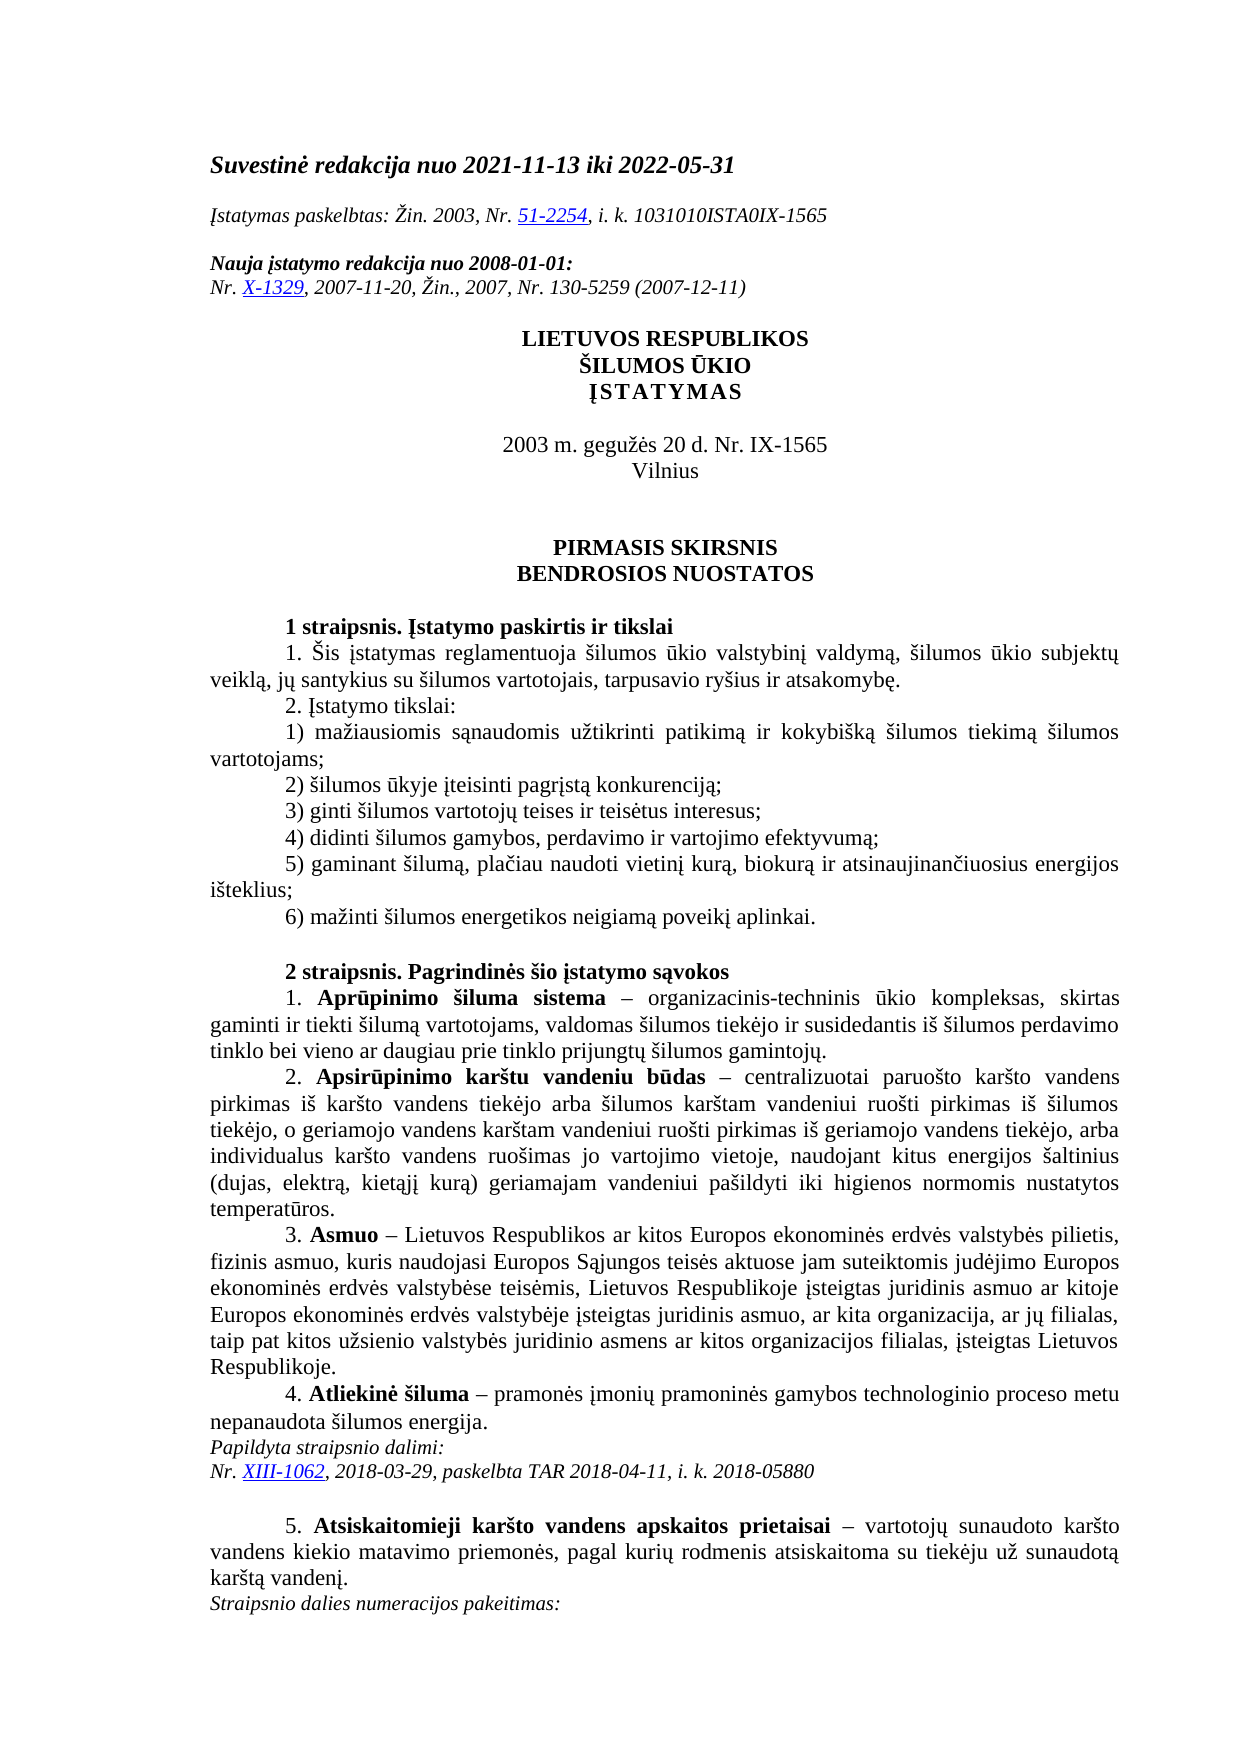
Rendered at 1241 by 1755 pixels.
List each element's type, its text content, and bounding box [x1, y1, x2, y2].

text Suvestinė redakcija nuo 2021-11-13 iki 2022-05-31 [210, 150, 1120, 179]
text 1) mažiausiomis sąnaudomis užtikrinti patikimą ir kokybišką šilumos tiekimą šilumos vartotojams; [210, 718, 1120, 771]
text Nr. X-1329, 2007-11-20, Žin., 2007, Nr. 130-5259 (2007-12-11) [210, 275, 1120, 299]
text 1. Aprūpinimo šiluma sistema – organizacinis-techninis ūkio kompleksas, skirtas gaminti ir tiekti šilumą vartotojams, valdomas šilumos tiekėjo ir susidedantis iš šilumos perdavimo tinklo bei vieno ar daugiau prie tinklo prijungtų šilumos gamintojų. [210, 984, 1120, 1063]
text Straipsnio dalies numeracijos pakeitimas: [210, 1591, 1120, 1615]
text Įstatymas paskelbtas: Žin. 2003, Nr. 51-2254, i. k. 1031010ISTA0IX-1565 [210, 203, 1120, 227]
text Papildyta straipsnio dalimi: [210, 1435, 1120, 1459]
text 3) ginti šilumos vartotojų teises ir teisėtus interesus; [210, 797, 1120, 824]
text 2. Apsirūpinimo karštu vandeniu būdas – centralizuotai paruošto karšto vandens pirkimas iš karšto vandens tiekėjo arba šilumos karštam vandeniui ruošti pirkimas iš šilumos tiekėjo, o geriamojo vandens karštam vandeniui ruošti pirkimas iš geriamojo vandens tiekėjo, arba individualus karšto vandens ruošimas jo vartojimo vietoje, naudojant kitus energijos šaltinius (dujas, elektrą, kietąjį kurą) geriamajam vandeniui pašildyti iki higienos normomis nustatytos temperatūros. [210, 1063, 1120, 1222]
text 4. Atliekinė šiluma – pramonės įmonių pramoninės gamybos technologinio proceso metu nepanaudota šilumos energija. [210, 1380, 1120, 1435]
text 5) gaminant šilumą, plačiau naudoti vietinį kurą, biokurą ir atsinaujinančiuosius energijos išteklius; [210, 850, 1120, 903]
text ŠILUMOS ŪKIO [210, 352, 1120, 378]
text ĮSTATYMAS [210, 378, 1120, 404]
text LIETUVOS RESPUBLIKOS [210, 325, 1120, 352]
text 2) šilumos ūkyje įteisinti pagrįstą konkurenciją; [210, 771, 1120, 797]
text 2. Įstatymo tikslai: [210, 692, 1120, 718]
text 1. Šis įstatymas reglamentuoja šilumos ūkio valstybinį valdymą, šilumos ūkio subjektų veiklą, jų santykius su šilumos vartotojais, tarpusavio ryšius ir atsakomybę. [210, 639, 1120, 692]
text Nr. XIII-1062, 2018-03-29, paskelbta TAR 2018-04-11, i. k. 2018-05880 [210, 1459, 1120, 1483]
text 6) mažinti šilumos energetikos neigiamą poveikį aplinkai. [210, 903, 1120, 929]
text PIRMASIS SKIRSNIS [210, 534, 1120, 560]
text 4) didinti šilumos gamybos, perdavimo ir vartojimo efektyvumą; [210, 824, 1120, 850]
text Nauja įstatymo redakcija nuo 2008-01-01: [210, 251, 1120, 275]
text 3. Asmuo – Lietuvos Respublikos ar kitos Europos ekonominės erdvės valstybės pilietis, fizinis asmuo, kuris naudojasi Europos Sąjungos teisės aktuose jam suteiktomis judėjimo Europos ekonominės erdvės valstybėse teisėmis, Lietuvos Respublikoje įsteigtas juridinis asmuo ar kitoje Europos ekonominės erdvės valstybėje įsteigtas juridinis asmuo, ar kita organizacija, ar jų filialas, taip pat kitos užsienio valstybės juridinio asmens ar kitos organizacijos filialas, įsteigtas Lietuvos Respublikoje. [210, 1222, 1120, 1380]
text BENDROSIOS NUOSTATOS [210, 560, 1120, 587]
text 1 straipsnis. Įstatymo paskirtis ir tikslai [210, 613, 1120, 639]
text 2003 m. gegužės 20 d. Nr. IX-1565 Vilnius [210, 431, 1120, 483]
text 5. Atsiskaitomieji karšto vandens apskaitos prietaisai – vartotojų sunaudoto karšto vandens kiekio matavimo priemonės, pagal kurių rodmenis atsiskaitoma su tiekėju už sunaudotą karštą vandenį. [210, 1512, 1120, 1591]
text 2 straipsnis. Pagrindinės šio įstatymo sąvokos [210, 958, 1120, 984]
